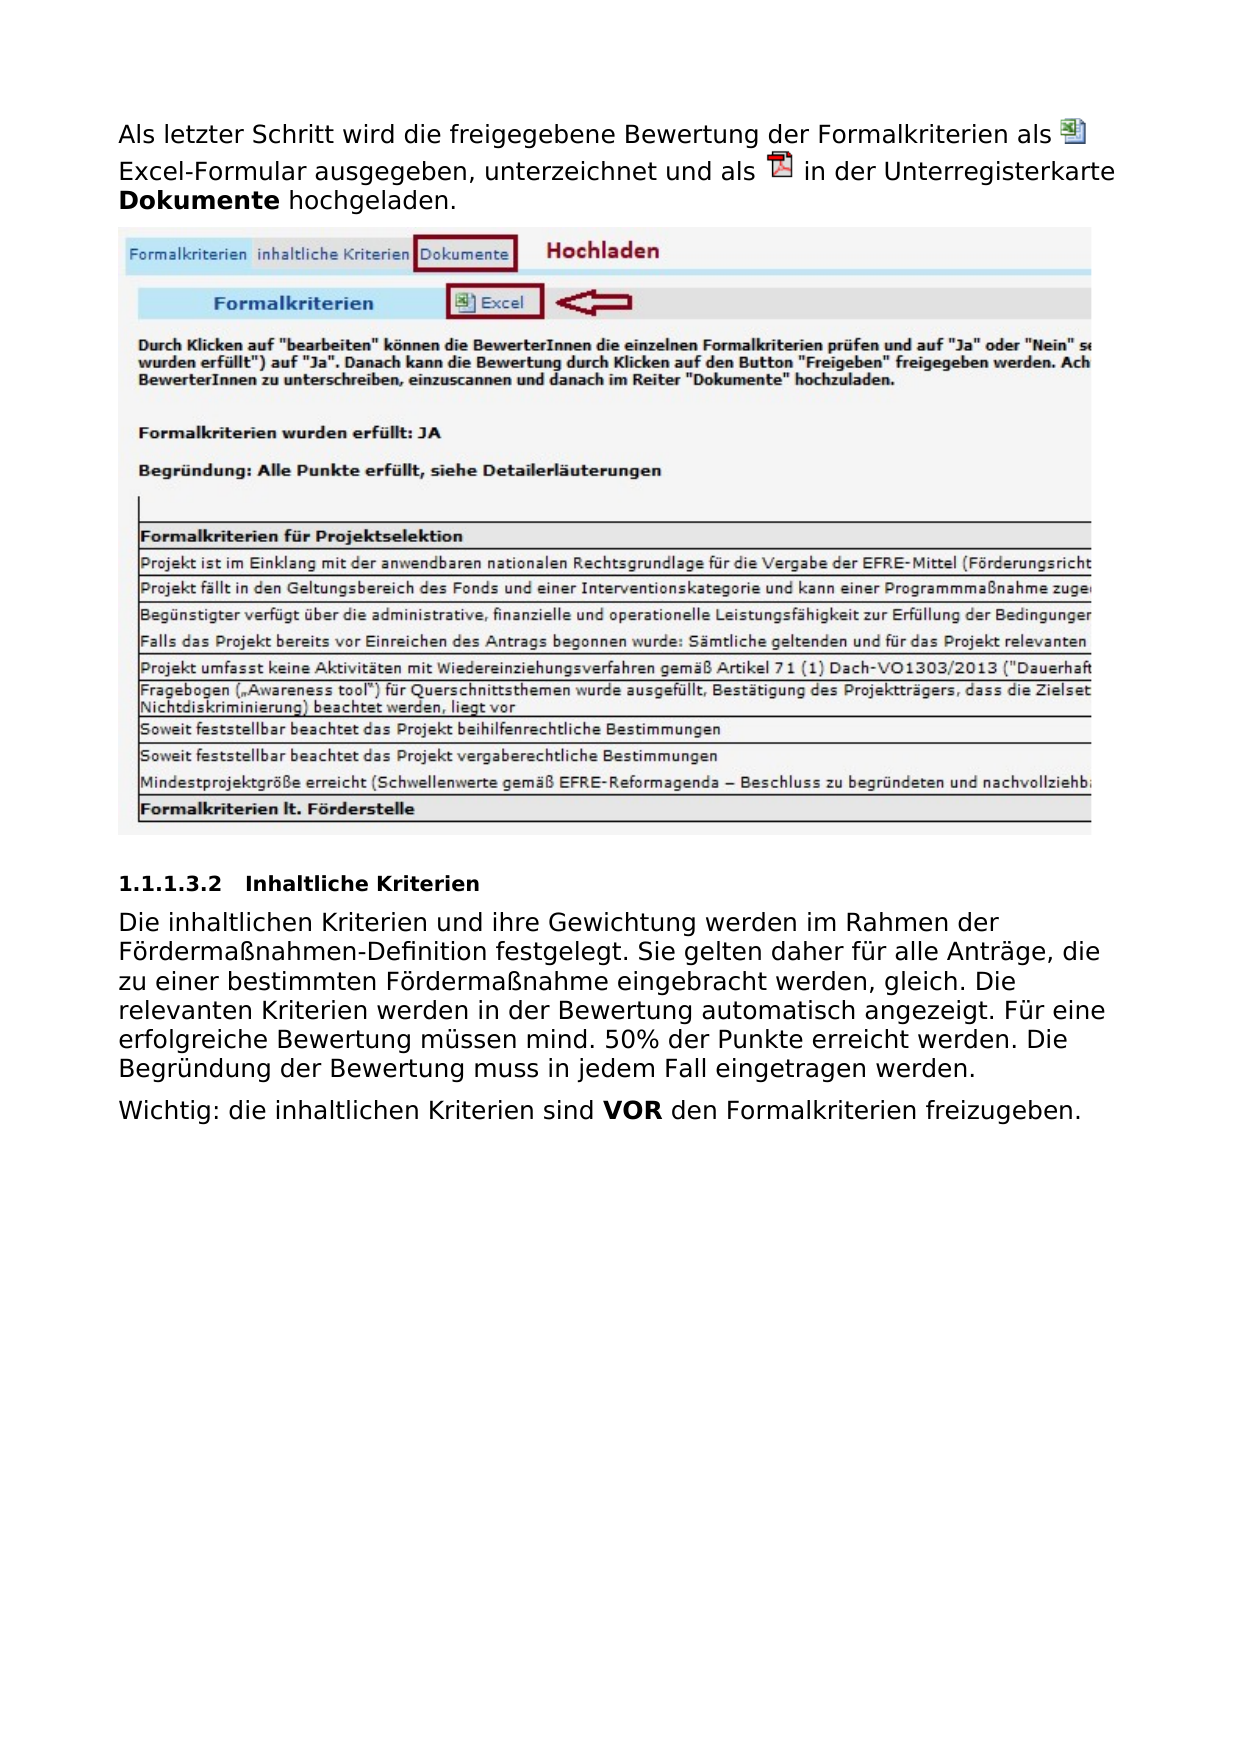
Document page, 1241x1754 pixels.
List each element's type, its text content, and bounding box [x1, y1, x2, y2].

text Die inhaltlichen Kriterien und ihre Gewichtung werden im Rahmen der Fördermaßnahmen-Definition festgelegt. Sie gelten daher für alle Anträge, die zu einer bestimmten Fördermaßnahme eingebracht werden, gleich. Die relevanten Kriterien werden in der Bewertung automatisch angezeigt. Für eine erfolgreiche Bewertung müssen mind. 50% der Punkte erreicht werden. Die Begründung der Bewertung muss in jedem Fall eingetragen werden. [118, 908, 1122, 1083]
picture [764, 149, 796, 181]
picture [118, 227, 1092, 835]
subtitle Inhaltliche Kriterien [118, 872, 1122, 896]
picture [1060, 118, 1086, 144]
text Wichtig: die inhaltlichen Kriterien sind VOR den Formalkriterien freizugeben. [118, 1096, 1122, 1125]
text Als letzter Schritt wird die freigegebene Bewertung der Formalkriterien als Excel-Formular ausgegeben, unterzeichnet und als in der Unterregisterkarte Dokumente hochgeladen. [118, 118, 1122, 215]
